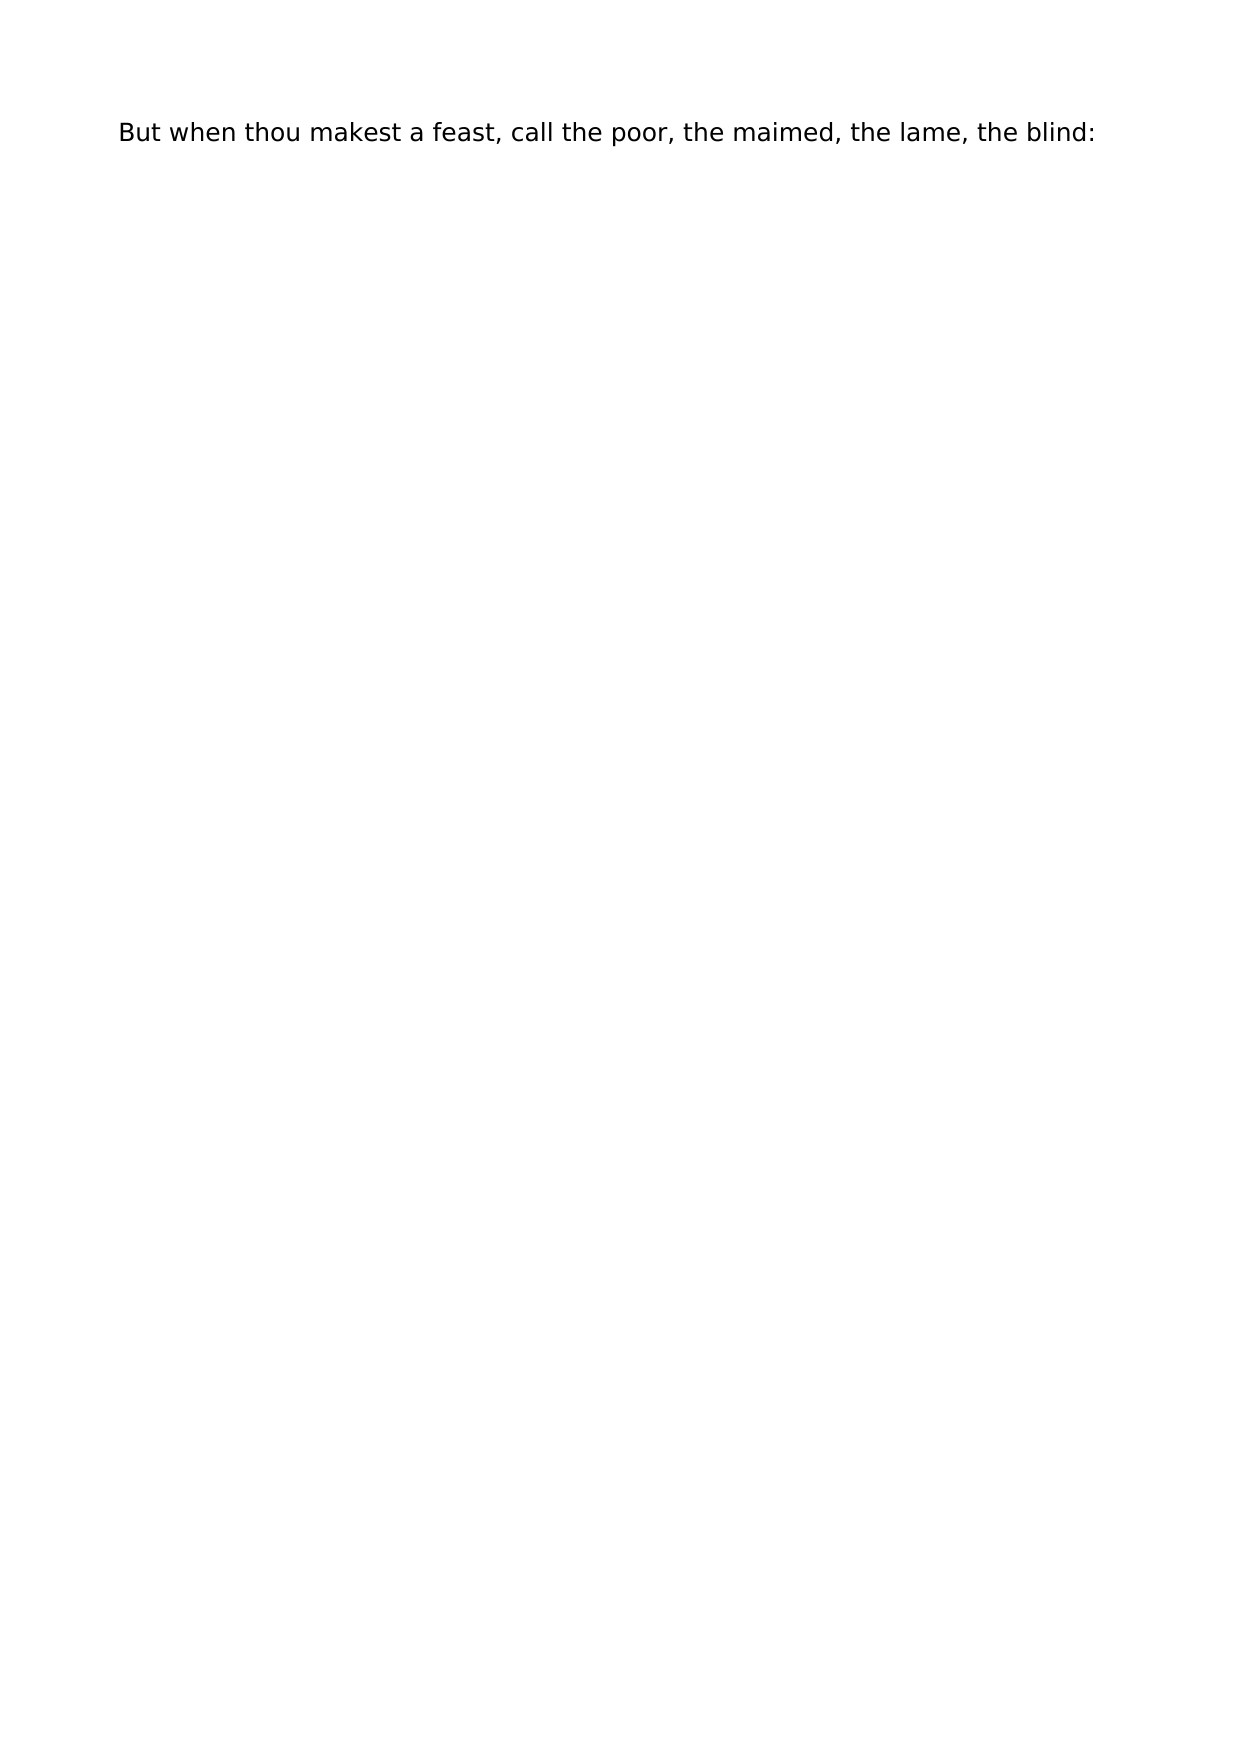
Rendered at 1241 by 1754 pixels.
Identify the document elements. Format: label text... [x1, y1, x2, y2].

text But when thou makest a feast, call the poor, the maimed, the lame, the blind: [118, 118, 1122, 147]
